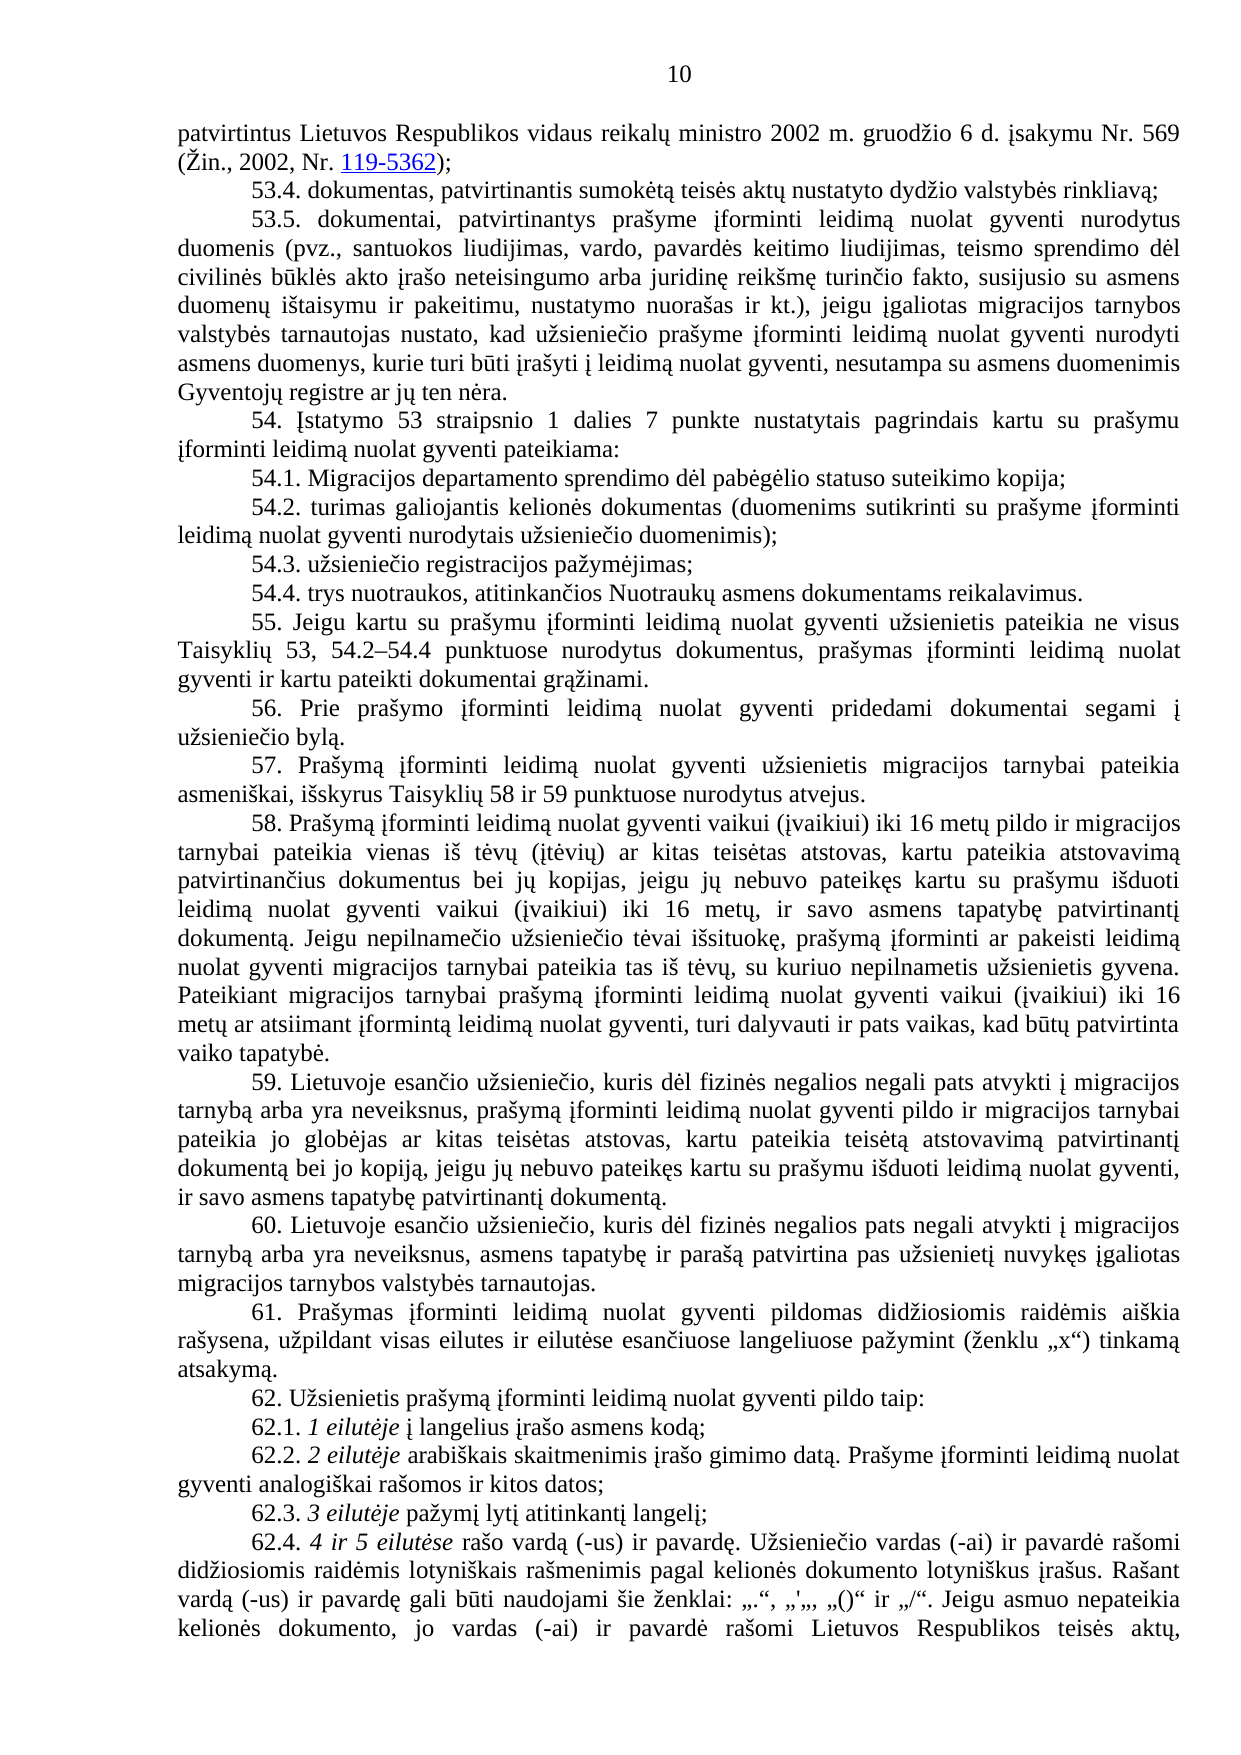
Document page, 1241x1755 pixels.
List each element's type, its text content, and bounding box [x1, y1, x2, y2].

text 53.4. dokumentas, patvirtinantis sumokėtą teisės aktų nustatyto dydžio valstybės rinkliavą; [177, 176, 1181, 204]
text 57. Prašymą įforminti leidimą nuolat gyventi užsienietis migracijos tarnybai pateikia asmeniškai, išskyrus Taisyklių 58 ir 59 punktuose nurodytus atvejus. [177, 751, 1181, 808]
text 56. Prie prašymo įforminti leidimą nuolat gyventi pridedami dokumentai segami į užsieniečio bylą. [177, 693, 1181, 751]
text 62.3. 3 eilutėje pažymį lytį atitinkantį langelį; [177, 1498, 1181, 1527]
text 54. Įstatymo 53 straipsnio 1 dalies 7 punkte nustatytais pagrindais kartu su prašymu įforminti leidimą nuolat gyventi pateikiama: [177, 406, 1181, 463]
text 60. Lietuvoje esančio užsieniečio, kuris dėl fizinės negalios pats negali atvykti į migracijos tarnybą arba yra neveiksnus, asmens tapatybę ir parašą patvirtina pas užsienietį nuvykęs įgaliotas migracijos tarnybos valstybės tarnautojas. [177, 1211, 1181, 1297]
text 61. Prašymas įforminti leidimą nuolat gyventi pildomas didžiosiomis raidėmis aiškia rašysena, užpildant visas eilutes ir eilutėse esančiuose langeliuose pažymint (ženklu „x“) tinkamą atsakymą. [177, 1297, 1181, 1383]
text patvirtintus Lietuvos Respublikos vidaus reikalų ministro 2002 m. gruodžio 6 d. įsakymu Nr. 569 (Žin., 2002, Nr. 119-5362); [177, 118, 1181, 176]
text 54.3. užsieniečio registracijos pažymėjimas; [177, 549, 1181, 578]
text 55. Jeigu kartu su prašymu įforminti leidimą nuolat gyventi užsienietis pateikia ne visus Taisyklių 53, 54.2–54.4 punktuose nurodytus dokumentus, prašymas įforminti leidimą nuolat gyventi ir kartu pateikti dokumentai grąžinami. [177, 607, 1181, 693]
text 54.1. Migracijos departamento sprendimo dėl pabėgėlio statuso suteikimo kopija; [177, 463, 1181, 492]
text 54.2. turimas galiojantis kelionės dokumentas (duomenims sutikrinti su prašyme įforminti leidimą nuolat gyventi nurodytais užsieniečio duomenimis); [177, 492, 1181, 549]
text 59. Lietuvoje esančio užsieniečio, kuris dėl fizinės negalios negali pats atvykti į migracijos tarnybą arba yra neveiksnus, prašymą įforminti leidimą nuolat gyventi pildo ir migracijos tarnybai pateikia jo globėjas ar kitas teisėtas atstovas, kartu pateikia teisėtą atstovavimą patvirtinantį dokumentą bei jo kopiją, jeigu jų nebuvo pateikęs kartu su prašymu išduoti leidimą nuolat gyventi, ir savo asmens tapatybę patvirtinantį dokumentą. [177, 1067, 1181, 1211]
text 62.1. 1 eilutėje į langelius įrašo asmens kodą; [177, 1412, 1181, 1441]
text 62. Užsienietis prašymą įforminti leidimą nuolat gyventi pildo taip: [177, 1383, 1181, 1412]
text 62.2. 2 eilutėje arabiškais skaitmenimis įrašo gimimo datą. Prašyme įforminti leidimą nuolat gyventi analogiškai rašomos ir kitos datos; [177, 1441, 1181, 1498]
text 62.4. 4 ir 5 eilutėse rašo vardą (-us) ir pavardę. Užsieniečio vardas (-ai) ir pavardė rašomi didžiosiomis raidėmis lotyniškais rašmenimis pagal kelionės dokumento lotyniškus įrašus. Rašant vardą (-us) ir pavardę gali būti naudojami šie ženklai: „.“, „'„, „()“ ir „/“. Jeigu asmuo nepateikia kelionės dokumento, jo vardas (-ai) ir pavardė rašomi Lietuvos Respublikos teisės aktų, [177, 1527, 1181, 1642]
text 54.4. trys nuotraukos, atitinkančios Nuotraukų asmens dokumentams reikalavimus. [177, 578, 1181, 607]
text 53.5. dokumentai, patvirtinantys prašyme įforminti leidimą nuolat gyventi nurodytus duomenis (pvz., santuokos liudijimas, vardo, pavardės keitimo liudijimas, teismo sprendimo dėl civilinės būklės akto įrašo neteisingumo arba juridinę reikšmę turinčio fakto, susijusio su asmens duomenų ištaisymu ir pakeitimu, nustatymo nuorašas ir kt.), jeigu įgaliotas migracijos tarnybos valstybės tarnautojas nustato, kad užsieniečio prašyme įforminti leidimą nuolat gyventi nurodyti asmens duomenys, kurie turi būti įrašyti į leidimą nuolat gyventi, nesutampa su asmens duomenimis Gyventojų registre ar jų ten nėra. [177, 204, 1181, 406]
text 58. Prašymą įforminti leidimą nuolat gyventi vaikui (įvaikiui) iki 16 metų pildo ir migracijos tarnybai pateikia vienas iš tėvų (įtėvių) ar kitas teisėtas atstovas, kartu pateikia atstovavimą patvirtinančius dokumentus bei jų kopijas, jeigu jų nebuvo pateikęs kartu su prašymu išduoti leidimą nuolat gyventi vaikui (įvaikiui) iki 16 metų, ir savo asmens tapatybę patvirtinantį dokumentą. Jeigu nepilnamečio užsieniečio tėvai išsituokę, prašymą įforminti ar pakeisti leidimą nuolat gyventi migracijos tarnybai pateikia tas iš tėvų, su kuriuo nepilnametis užsienietis gyvena. Pateikiant migracijos tarnybai prašymą įforminti leidimą nuolat gyventi vaikui (įvaikiui) iki 16 metų ar atsiimant įformintą leidimą nuolat gyventi, turi dalyvauti ir pats vaikas, kad būtų patvirtinta vaiko tapatybė. [177, 808, 1181, 1067]
